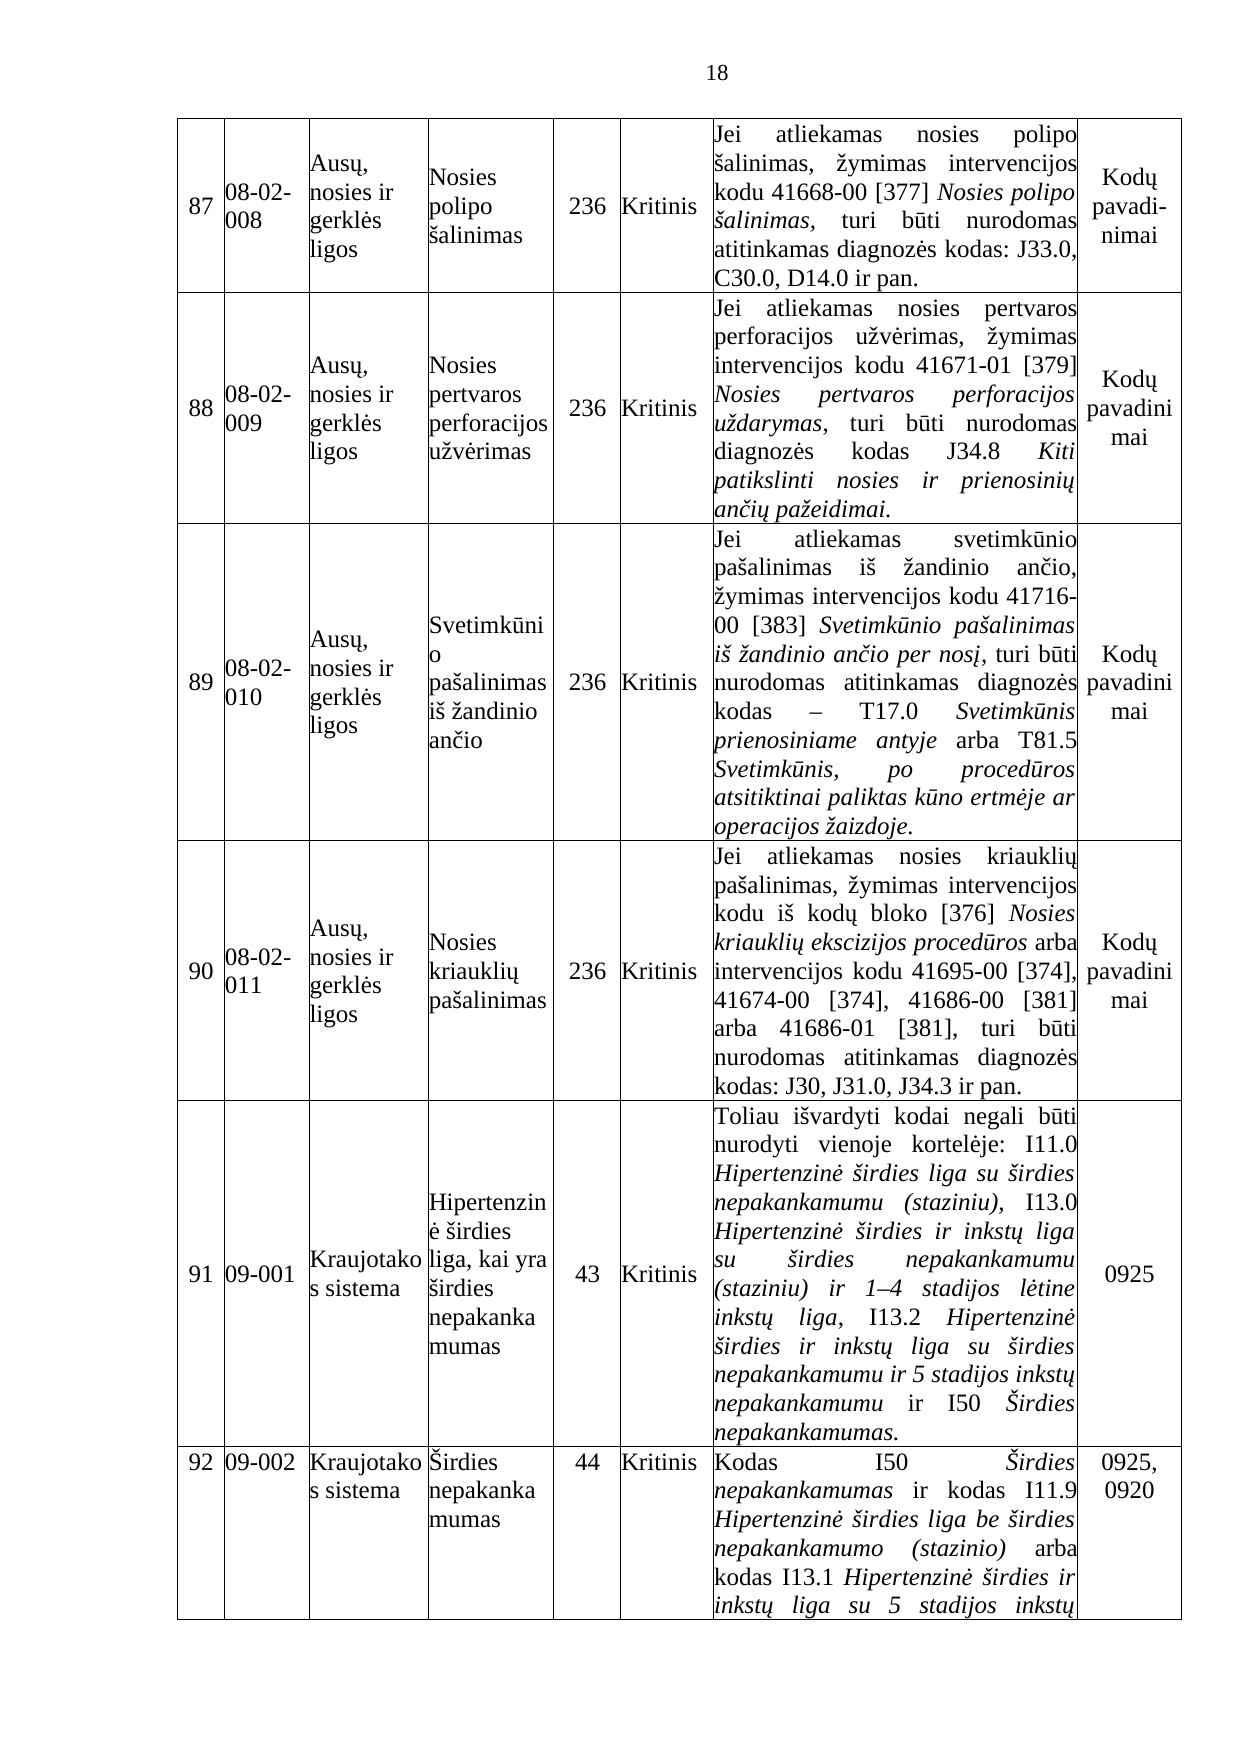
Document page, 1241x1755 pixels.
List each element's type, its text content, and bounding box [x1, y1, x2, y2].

table_cell Kraujotakos sistema [310, 1447, 428, 1619]
table_cell 08-02-010 [225, 524, 309, 840]
table_cell Kodas I50 Širdies nepakankamumas ir kodas I11.9 Hipertenzinė širdies liga be širdies nepakankamumo (stazinio) arba kodas I13.1 Hipertenzinė širdies ir inkstų liga su 5 stadijos inkstų [714, 1447, 1077, 1619]
table_cell 90 [178, 841, 224, 1100]
table_cell 0925 [1078, 1101, 1181, 1446]
table_cell Ausų, nosies ir gerklės ligos [310, 119, 428, 292]
table_cell Jei atliekamas nosies polipo šalinimas, žymimas intervencijos kodu 41668-00 [377] Nosies polipo šalinimas, turi būti nurodomas atitinkamas diagnozės kodas: J33.0, C30.0, D14.0 ir pan. [714, 119, 1077, 292]
table_cell 236 [554, 293, 620, 523]
table_cell Hipertenzinė širdies liga, kai yra širdies nepakankamumas [429, 1101, 553, 1446]
table_cell 236 [554, 841, 620, 1100]
table_cell 08-02-011 [225, 841, 309, 1100]
table_cell Kritinis [621, 1447, 713, 1619]
table_cell 44 [554, 1447, 620, 1619]
table_cell 236 [554, 524, 620, 840]
table_cell Jei atliekamas nosies kriauklių pašalinimas, žymimas intervencijos kodu iš kodų bloko [376] Nosies kriauklių ekscizijos procedūros arba intervencijos kodu 41695-00 [374], 41674-00 [374], 41686-00 [381] arba 41686-01 [381], turi būti nurodomas atitinkamas diagnozės kodas: J30, J31.0, J34.3 ir pan. [714, 841, 1077, 1100]
table_cell Jei atliekamas svetimkūnio pašalinimas iš žandinio ančio, žymimas intervencijos kodu 41716-00 [383] Svetimkūnio pašalinimas iš žandinio ančio per nosį, turi būti nurodomas atitinkamas diagnozės kodas – T17.0 Svetimkūnis prienosiniame antyje arba T81.5 Svetimkūnis, po procedūros atsitiktinai paliktas kūno ertmėje ar operacijos žaizdoje. [714, 524, 1077, 840]
table_cell Kodų pavadinimai [1078, 841, 1181, 1100]
table_cell Kodų pavadinimai [1078, 293, 1181, 523]
table_cell 09-001 [225, 1101, 309, 1446]
table_cell Ausų, nosies ir gerklės ligos [310, 841, 428, 1100]
table_cell Svetimkūnio pašalinimas iš žandinio ančio [429, 524, 553, 840]
table_cell 91 [178, 1101, 224, 1446]
table_cell 89 [178, 524, 224, 840]
table_cell 09-002 [225, 1447, 309, 1619]
table_cell Kodų pavadi-nimai [1078, 119, 1181, 292]
table_cell 08-02-008 [225, 119, 309, 292]
table_cell Kritinis [621, 524, 713, 840]
table_cell Nosies pertvaros perforacijos užvėrimas [429, 293, 553, 523]
table_cell Jei atliekamas nosies pertvaros perforacijos užvėrimas, žymimas intervencijos kodu 41671-01 [379] Nosies pertvaros perforacijos uždarymas, turi būti nurodomas diagnozės kodas J34.8 Kiti patikslinti nosies ir prienosinių ančių pažeidimai. [714, 293, 1077, 523]
table_cell Ausų, nosies ir gerklės ligos [310, 293, 428, 523]
table_cell 88 [178, 293, 224, 523]
table_cell Kodų pavadinimai [1078, 524, 1181, 840]
table_cell 236 [554, 119, 620, 292]
table_cell Širdies nepakankamumas [429, 1447, 553, 1619]
table_cell Kritinis [621, 841, 713, 1100]
table_cell Toliau išvardyti kodai negali būti nurodyti vienoje kortelėje: I11.0 Hipertenzinė širdies liga su širdies nepakankamumu (staziniu), I13.0 Hipertenzinė širdies ir inkstų liga su širdies nepakankamumu (staziniu) ir 1‒4 stadijos lėtine inkstų liga, I13.2 Hipertenzinė širdies ir inkstų liga su širdies nepakankamumu ir 5 stadijos inkstų nepakankamumu ir I50 Širdies nepakankamumas. [714, 1101, 1077, 1446]
table_cell 43 [554, 1101, 620, 1446]
table_cell 0925, 0920 [1078, 1447, 1181, 1619]
table_cell Kritinis [621, 1101, 713, 1446]
table_cell 92 [178, 1447, 224, 1619]
table_cell 08-02-009 [225, 293, 309, 523]
table_cell Kritinis [621, 119, 713, 292]
table_cell Nosies kriauklių pašalinimas [429, 841, 553, 1100]
table_cell 87 [178, 119, 224, 292]
table_cell Kraujotakos sistema [310, 1101, 428, 1446]
table_cell Nosies polipo šalinimas [429, 119, 553, 292]
table_cell Ausų, nosies ir gerklės ligos [310, 524, 428, 840]
table_cell Kritinis [621, 293, 713, 523]
